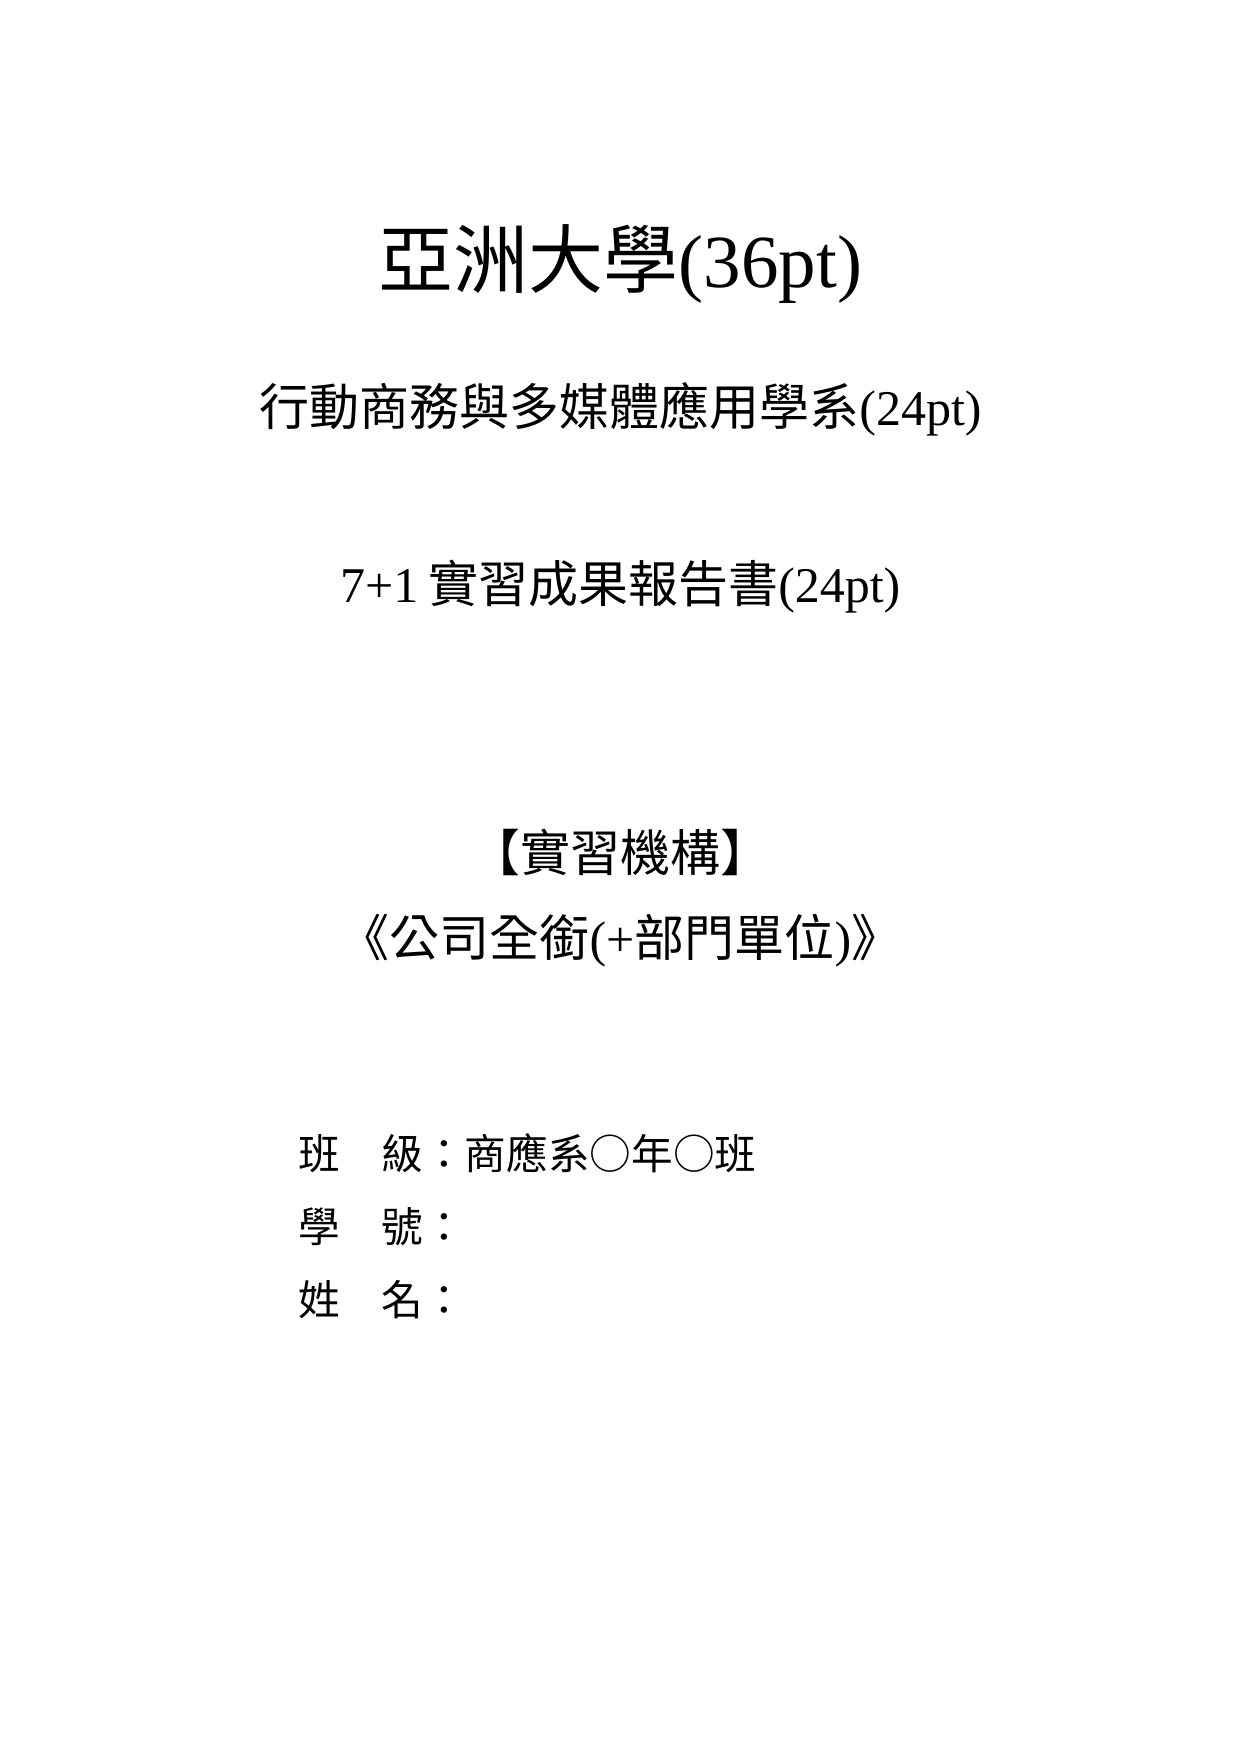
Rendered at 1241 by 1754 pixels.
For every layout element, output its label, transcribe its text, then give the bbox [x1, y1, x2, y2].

text 亞洲大學(36pt) [89, 200, 1152, 309]
text 【實習機構】 [89, 813, 1152, 886]
text 行動商務與多媒體應用學系(24pt) [89, 367, 1152, 439]
text 學 號： [298, 1194, 1152, 1254]
text 《公司全銜(+部門單位)》 [89, 898, 1152, 971]
text 7+1實習成果報告書(24pt) [89, 544, 1152, 617]
text 姓 名： [298, 1267, 1152, 1327]
text 班 級：商應系○年○班 [298, 1121, 1152, 1181]
